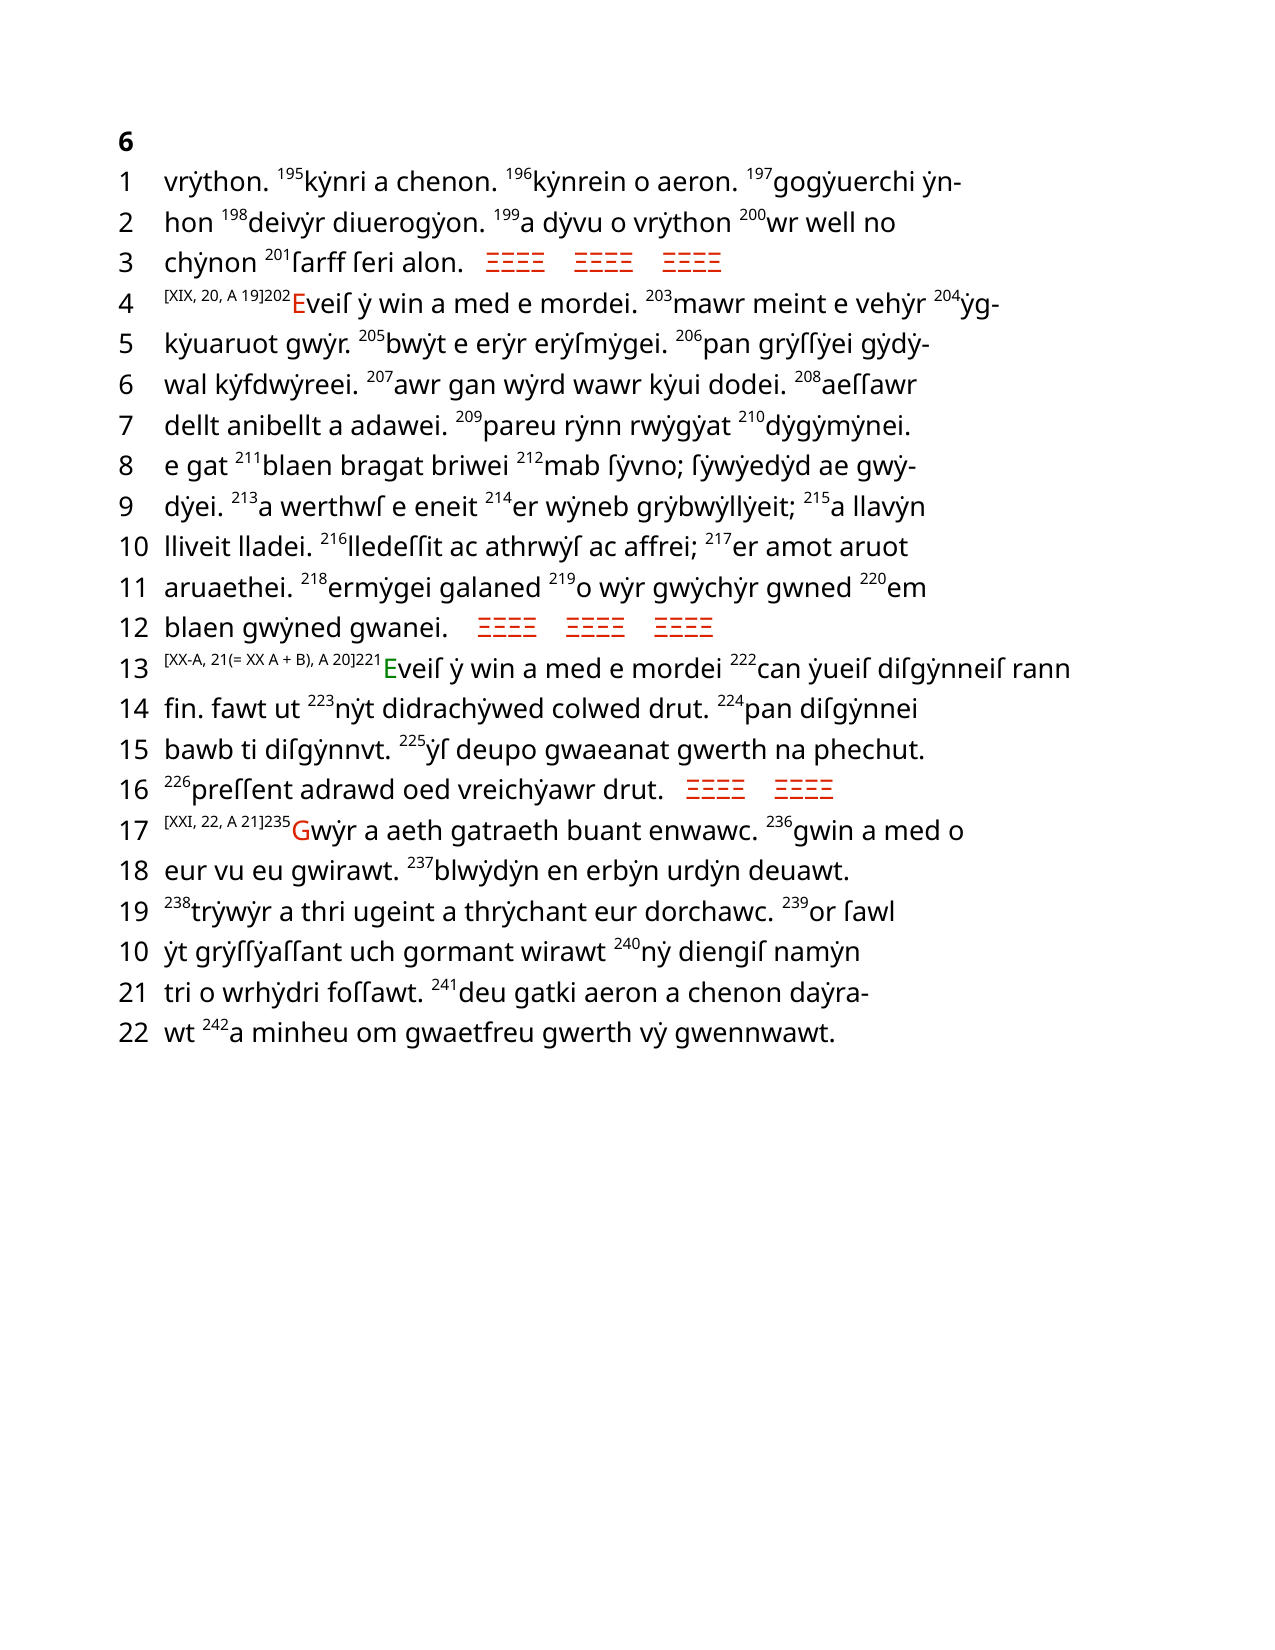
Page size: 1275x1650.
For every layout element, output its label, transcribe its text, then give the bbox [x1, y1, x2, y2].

text 8 e gat 211blaen bragat briwei 212mab ſẏvno; ſẏwẏedẏd ae gwẏ- [118, 447, 1157, 483]
text 14 fin. fawt ut 223nẏt didrachẏwed colwed drut. 224pan diſgẏnnei [118, 690, 1157, 726]
text 2 hon 198deivẏr diuerogẏon. 199a dẏvu o vrẏthon 200wr well no [118, 204, 1157, 240]
text 12 blaen gwẏned gwanei. ΞΞΞΞ ΞΞΞΞ ΞΞΞΞ [118, 609, 1157, 645]
text 16 226preſſent adrawd oed vreichẏawr drut. ΞΞΞΞ ΞΞΞΞ [118, 771, 1157, 807]
text 15 bawb ti diſgẏnnvt. 225ẏſ deupo gwaeanat gwerth na phechut. [118, 730, 1157, 766]
text 4 [XIX, 20, A 19]202Eveiſ ẏ win a med e mordei. 203mawr meint e vehẏr 204ẏg- [118, 285, 1157, 321]
text 21 tri o wrhẏdri foſſawt. 241deu gatki aeron a chenon daẏra- [118, 973, 1157, 1009]
text 6 [118, 123, 1157, 159]
text 22 wt 242a minheu om gwaetfreu gwerth vẏ gwennwawt. [118, 1014, 1157, 1050]
text 18 eur vu eu gwirawt. 237blwẏdẏn en erbẏn urdẏn deuawt. [118, 852, 1157, 888]
text 7 dellt anibellt a adawei. 209pareu rẏnn rwẏgẏat 210dẏgẏmẏnei. [118, 406, 1157, 442]
text 13 [XX-A, 21(= XX A + B), A 20]221Eveiſ ẏ win a med e mordei 222can ẏueiſ diſgẏnneiſ rann [118, 649, 1157, 685]
text 1 vrẏthon. 195kẏnri a chenon. 196kẏnrein o aeron. 197gogẏuerchi ẏn- [118, 163, 1157, 199]
text 9 dẏei. 213a werthwſ e eneit 214er wẏneb grẏbwẏllẏeit; 215a llavẏn [118, 487, 1157, 523]
text 17 [XXI, 22, A 21]235Gwẏr a aeth gatraeth buant enwawc. 236gwin a med o [118, 811, 1157, 847]
text 6 wal kẏfdwẏreei. 207awr gan wẏrd wawr kẏui dodei. 208aeſſawr [118, 366, 1157, 402]
text 10 ẏt grẏſſẏaſſant uch gormant wirawt 240nẏ diengiſ namẏn [118, 933, 1157, 969]
text 19 238trẏwẏr a thri ugeint a thrẏchant eur dorchawc. 239or ſawl [118, 892, 1157, 928]
text 5 kẏuaruot gwẏr. 205bwẏt e erẏr erẏſmẏgei. 206pan grẏſſẏei gẏdẏ- [118, 325, 1157, 361]
text 11 aruaethei. 218ermẏgei galaned 219o wẏr gwẏchẏr gwned 220em [118, 568, 1157, 604]
text 3 chẏnon 201ſarff ſeri alon. ΞΞΞΞ ΞΞΞΞ ΞΞΞΞ [118, 244, 1157, 280]
text 10 lliveit lladei. 216lledeſſit ac athrwẏſ ac affrei; 217er amot aruot [118, 528, 1157, 564]
